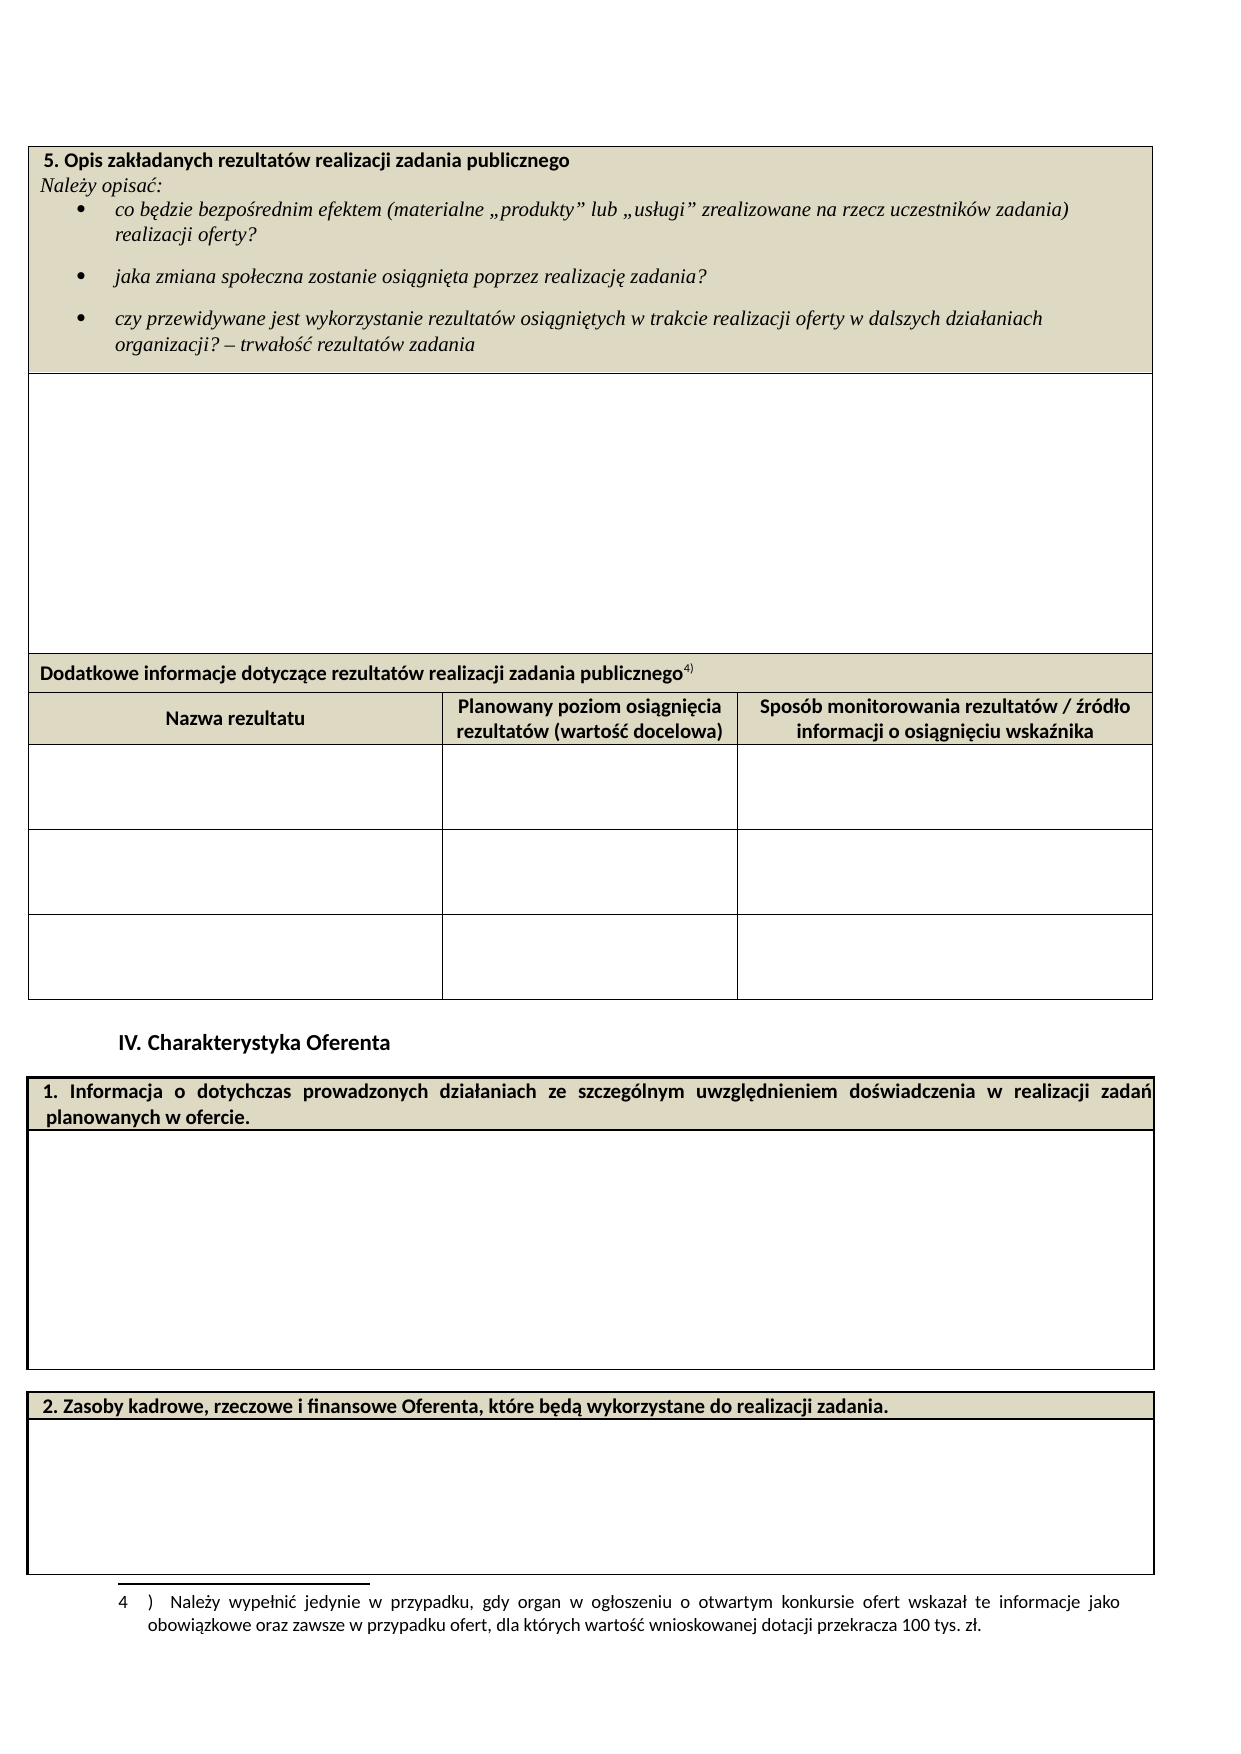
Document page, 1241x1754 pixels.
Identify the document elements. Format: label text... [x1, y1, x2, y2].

table_cell Sposób monitorowania rezultatów / źródło informacji o osiągnięciu wskaźnika [738, 693, 1152, 744]
table_header 1. Informacja o dotychczas prowadzonych działaniach ze szczególnym uwzględnieniem doświadczenia w realizacji zadań planowanych w ofercie. [29, 1079, 1153, 1129]
table_header 2. Zasoby kadrowe, rzeczowe i finansowe Oferenta, które będą wykorzystane do realizacji zadania. [29, 1393, 1153, 1418]
table_cell [29, 830, 442, 914]
table_cell [29, 915, 442, 999]
table_header 5. Opis zakładanych rezultatów realizacji zadania publicznego Należy opisać: co będzie bezpośrednim efektem (materialne „produkty” lub „usługi” zrealizowane na rzecz uczestników zadania) realizacji oferty? jaka zmiana społeczna zostanie osiągnięta poprzez realizację zadania? czy przewidywane jest wykorzystanie rezultatów osiągniętych w trakcie realizacji oferty w dalszych działaniach organizacji? – trwałość rezultatów zadania [29, 147, 1152, 372]
table_cell [29, 1131, 1153, 1369]
table_cell [29, 745, 442, 829]
table_cell Dodatkowe informacje dotyczące rezultatów realizacji zadania publicznego) [29, 654, 1152, 692]
table_cell [443, 830, 737, 914]
table_cell [29, 374, 1152, 653]
table_cell [443, 745, 737, 829]
text IV. Charakterystyka Oferenta [118, 1028, 1122, 1056]
table_cell [29, 1420, 1153, 1574]
table_cell [443, 915, 737, 999]
table_cell [738, 745, 1152, 829]
table_cell Nazwa rezultatu [29, 693, 442, 744]
table_cell [738, 830, 1152, 914]
table_cell Planowany poziom osiągnięcia rezultatów (wartość docelowa) [443, 693, 737, 744]
table_cell [738, 915, 1152, 999]
